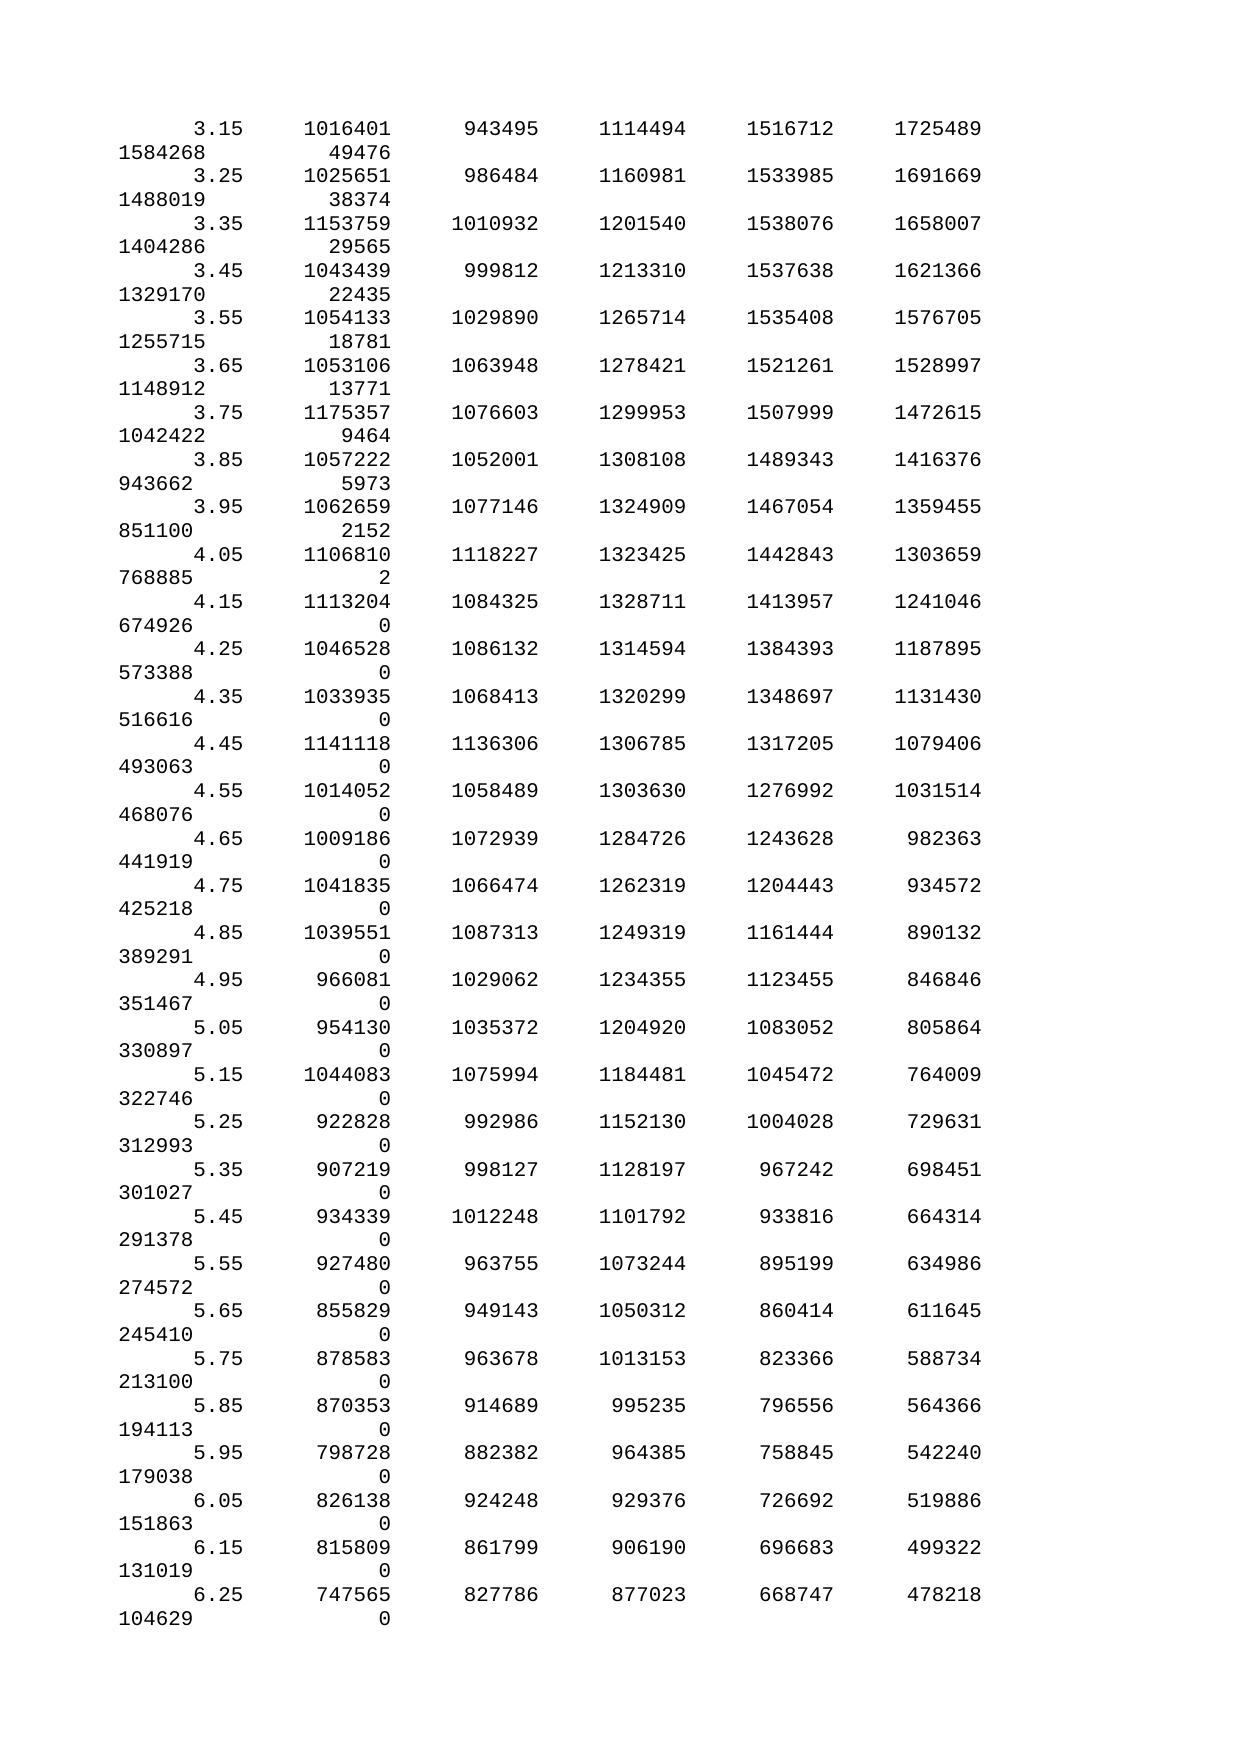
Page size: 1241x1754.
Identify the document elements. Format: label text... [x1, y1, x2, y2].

text 5.35 907219 998127 1128197 967242 698451 301027 0 [118, 1158, 1122, 1206]
text 5.75 878583 963678 1013153 823366 588734 213100 0 [118, 1348, 1122, 1395]
text 3.55 1054133 1029890 1265714 1535408 1576705 1255715 18781 [118, 307, 1122, 354]
text 3.45 1043439 999812 1213310 1537638 1621366 1329170 22435 [118, 260, 1122, 307]
text 4.95 966081 1029062 1234355 1123455 846846 351467 0 [118, 969, 1122, 1017]
text 6.05 826138 924248 929376 726692 519886 151863 0 [118, 1489, 1122, 1537]
text 5.15 1044083 1075994 1184481 1045472 764009 322746 0 [118, 1064, 1122, 1111]
text 5.45 934339 1012248 1101792 933816 664314 291378 0 [118, 1206, 1122, 1253]
text 5.55 927480 963755 1073244 895199 634986 274572 0 [118, 1253, 1122, 1300]
text 4.45 1141118 1136306 1306785 1317205 1079406 493063 0 [118, 733, 1122, 780]
text 3.75 1175357 1076603 1299953 1507999 1472615 1042422 9464 [118, 402, 1122, 449]
text 4.85 1039551 1087313 1249319 1161444 890132 389291 0 [118, 922, 1122, 969]
text 4.65 1009186 1072939 1284726 1243628 982363 441919 0 [118, 827, 1122, 875]
text 4.35 1033935 1068413 1320299 1348697 1131430 516616 0 [118, 686, 1122, 733]
text 3.25 1025651 986484 1160981 1533985 1691669 1488019 38374 [118, 165, 1122, 213]
text 3.95 1062659 1077146 1324909 1467054 1359455 851100 2152 [118, 496, 1122, 544]
text 6.15 815809 861799 906190 696683 499322 131019 0 [118, 1537, 1122, 1584]
text 5.25 922828 992986 1152130 1004028 729631 312993 0 [118, 1111, 1122, 1158]
text 5.85 870353 914689 995235 796556 564366 194113 0 [118, 1395, 1122, 1442]
text 5.65 855829 949143 1050312 860414 611645 245410 0 [118, 1300, 1122, 1348]
text 4.75 1041835 1066474 1262319 1204443 934572 425218 0 [118, 875, 1122, 922]
text 4.15 1113204 1084325 1328711 1413957 1241046 674926 0 [118, 591, 1122, 638]
text 6.25 747565 827786 877023 668747 478218 104629 0 [118, 1584, 1122, 1631]
text 5.95 798728 882382 964385 758845 542240 179038 0 [118, 1442, 1122, 1489]
text 5.05 954130 1035372 1204920 1083052 805864 330897 0 [118, 1017, 1122, 1064]
text 3.15 1016401 943495 1114494 1516712 1725489 1584268 49476 [118, 118, 1122, 165]
text 3.35 1153759 1010932 1201540 1538076 1658007 1404286 29565 [118, 213, 1122, 260]
text 4.05 1106810 1118227 1323425 1442843 1303659 768885 2 [118, 544, 1122, 591]
text 4.55 1014052 1058489 1303630 1276992 1031514 468076 0 [118, 780, 1122, 827]
text 3.65 1053106 1063948 1278421 1521261 1528997 1148912 13771 [118, 354, 1122, 402]
text 3.85 1057222 1052001 1308108 1489343 1416376 943662 5973 [118, 449, 1122, 496]
text 4.25 1046528 1086132 1314594 1384393 1187895 573388 0 [118, 638, 1122, 686]
